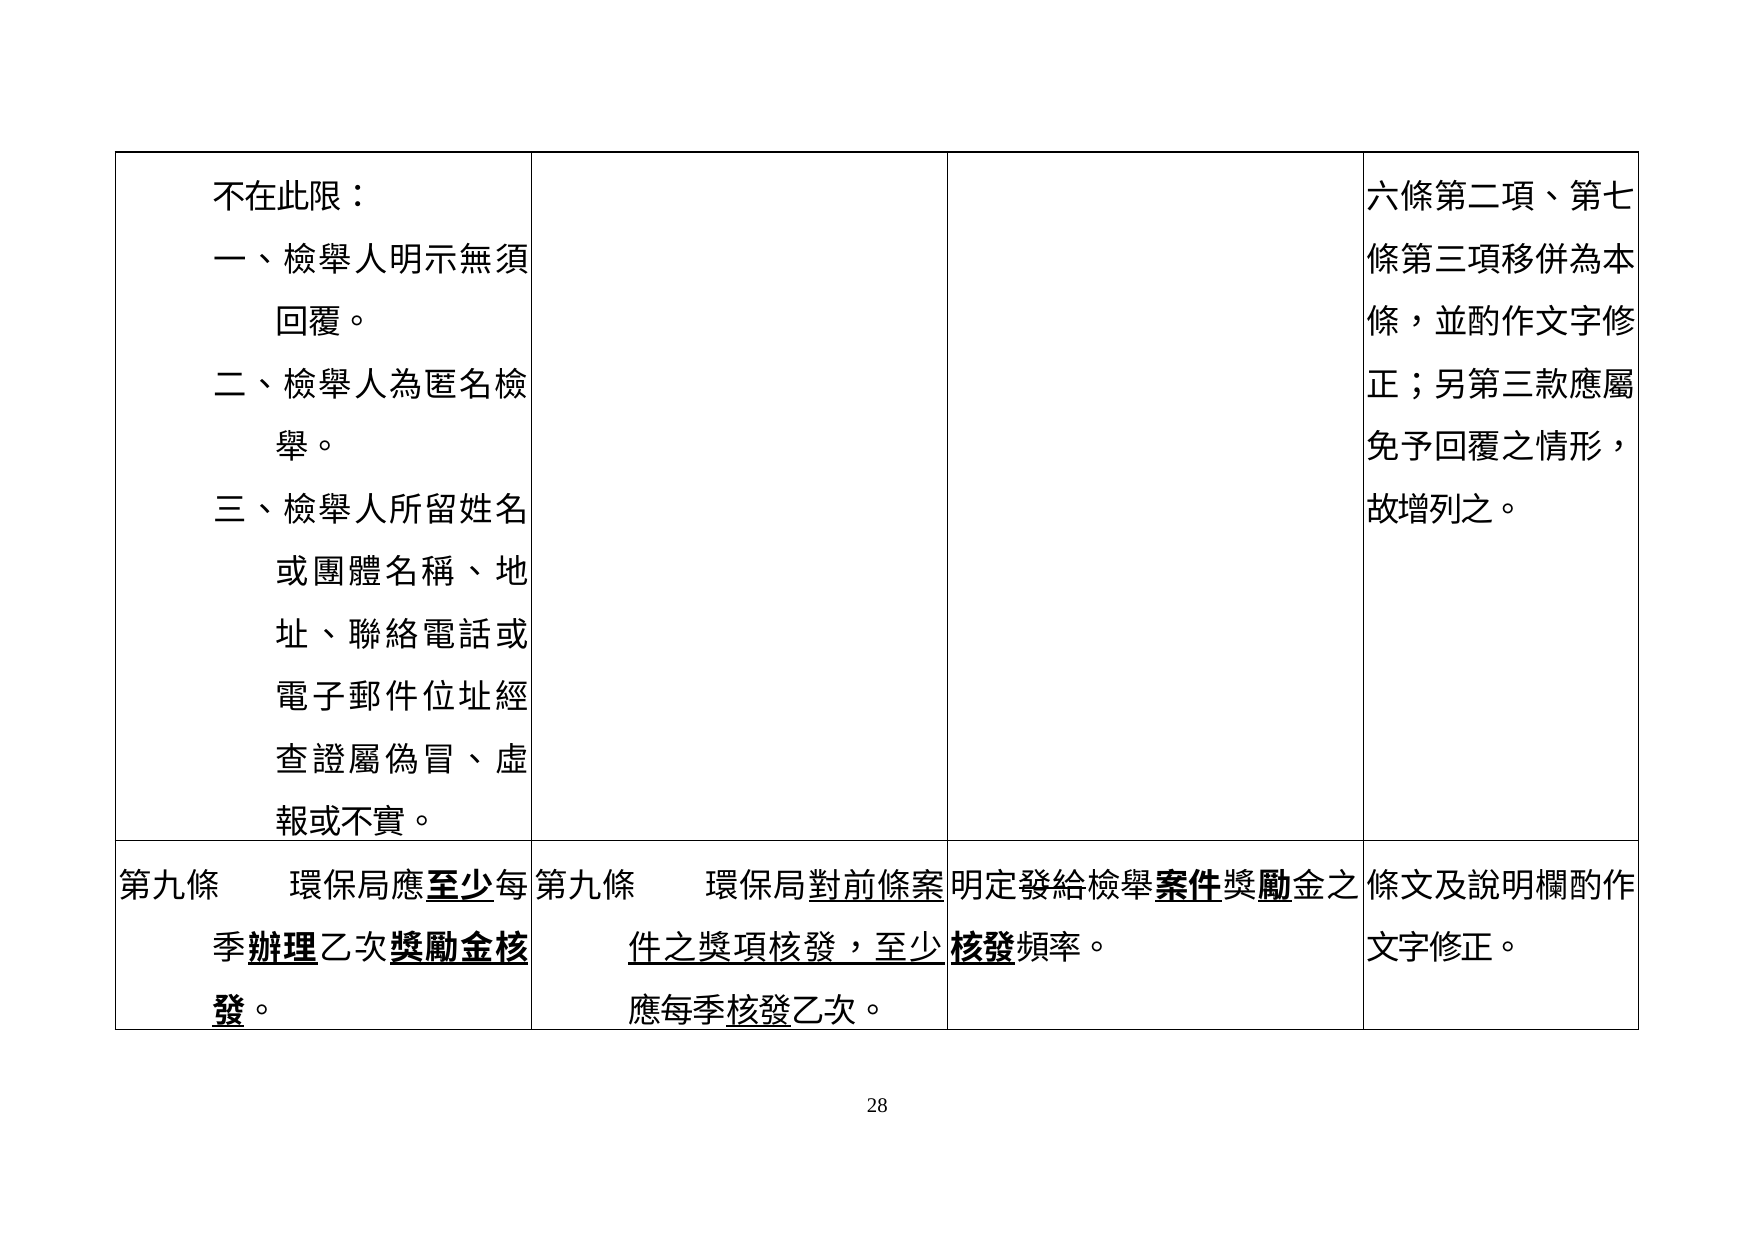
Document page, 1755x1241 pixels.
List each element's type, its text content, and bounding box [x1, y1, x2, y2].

table_cell 不在此限： 一、檢舉人明示無須回覆。 二、檢舉人為匿名檢舉。 三、檢舉人所留姓名或團體名稱、地址、聯絡電話或電子郵件位址經查證屬偽冒、虛報或不實。 [116, 153, 531, 840]
table_cell [532, 153, 947, 840]
table_cell 六條第二項、第七條第三項移併為本條，並酌作文字修正；另第三款應屬免予回覆之情形，故增列之。 [1364, 153, 1638, 840]
table_cell 條文及說明欄酌作文字修正。 [1364, 841, 1638, 1028]
table_cell 明定發給檢舉案件獎勵金之核發頻率。 [948, 841, 1363, 1028]
table_cell [948, 153, 1363, 840]
table_cell 第九條 環保局對前條案件之獎項核發，至少應每季核發乙次。 [532, 841, 947, 1028]
table_cell 第九條 環保局應至少每季辦理乙次獎勵金核發。 [116, 841, 531, 1028]
